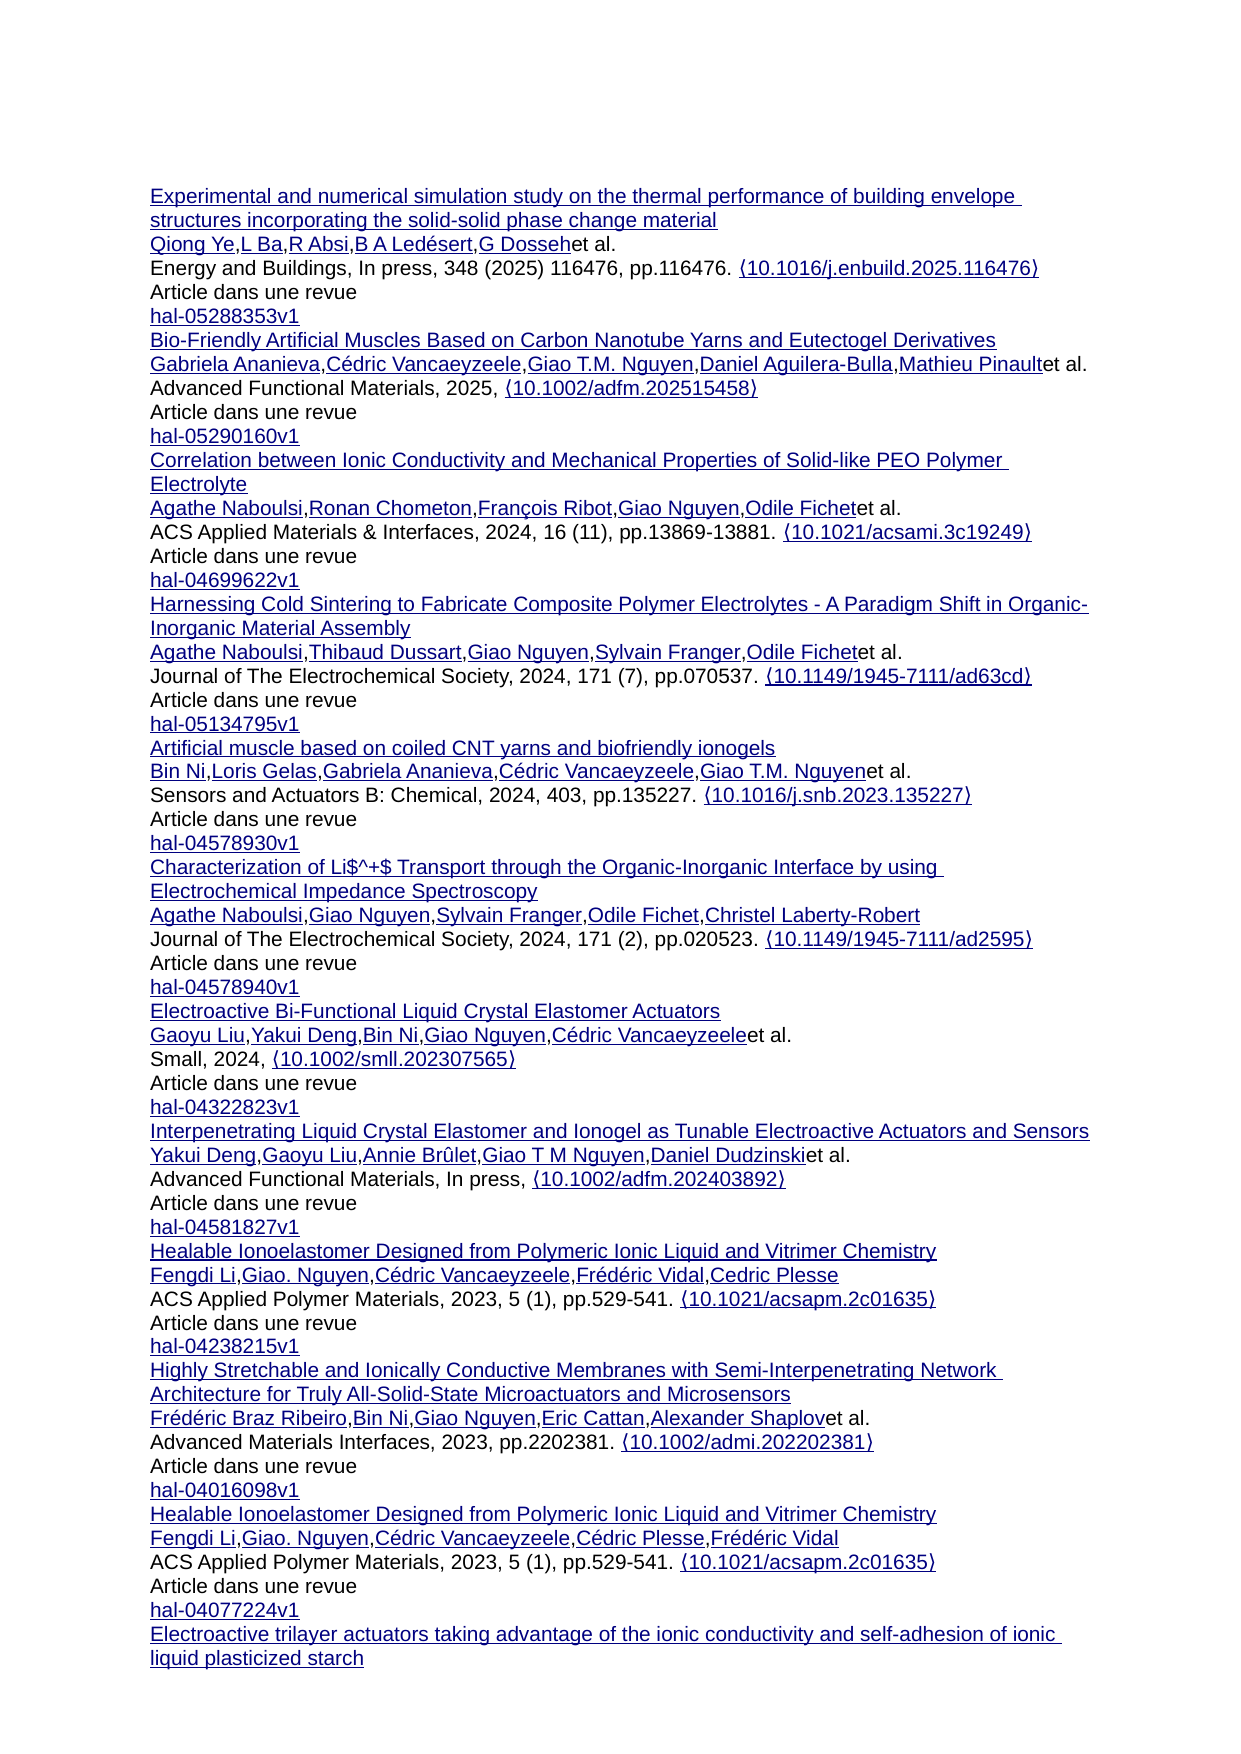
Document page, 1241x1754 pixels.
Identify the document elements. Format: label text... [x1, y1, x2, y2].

table_cell Artificial muscle based on coiled CNT yarns and biofriendly ionogels Bin Ni,Loris Gelas,Gabriela Ananieva,Cédric Vancaeyzeele,Giao T.M. Nguyenet al. Sensors and Actuators B: Chemical, 2024, 403, pp.135227. ⟨10.1016/j.snb.2023.135227⟩ Article dans une revue hal-04578930v1 [150, 735, 1090, 855]
table_cell Interpenetrating Liquid Crystal Elastomer and Ionogel as Tunable Electroactive Actuators and Sensors [150, 1119, 1090, 1140]
table_cell Healable Ionoelastomer Designed from Polymeric Ionic Liquid and Vitrimer Chemistry Fengdi Li,Giao. Nguyen,Cédric Vancaeyzeele,Cédric Plesse,Frédéric Vidal ACS Applied Polymer Materials, 2023, 5 (1), pp.529-541. ⟨10.1021/acsapm.2c01635⟩ Article dans une revue hal-04077224v1 [150, 1502, 1090, 1622]
table_cell Highly Stretchable and Ionically Conductive Membranes with Semi‐Interpenetrating Network Architecture for Truly All‐Solid‐State Microactuators and Microsensors Frédéric Braz Ribeiro,Bin Ni,Giao Nguyen,Eric Cattan,Alexander Shaplovet al. Advanced Materials Interfaces, 2023, pp.2202381. ⟨10.1002/admi.202202381⟩ Article dans une revue hal-04016098v1 [150, 1358, 1090, 1502]
table_cell Bio‐Friendly Artificial Muscles Based on Carbon Nanotube Yarns and Eutectogel Derivatives Gabriela Ananieva,Cédric Vancaeyzeele,Giao T.M. Nguyen,Daniel Aguilera-Bulla,Mathieu Pinaultet al. Advanced Functional Materials, 2025, ⟨10.1002/adfm.202515458⟩ Article dans une revue hal-05290160v1 [150, 328, 1090, 448]
table_cell Healable Ionoelastomer Designed from Polymeric Ionic Liquid and Vitrimer Chemistry Fengdi Li,Giao. Nguyen,Cédric Vancaeyzeele,Frédéric Vidal,Cedric Plesse ACS Applied Polymer Materials, 2023, 5 (1), pp.529-541. ⟨10.1021/acsapm.2c01635⟩ Article dans une revue hal-04238215v1 [150, 1239, 1090, 1358]
table_cell Harnessing Cold Sintering to Fabricate Composite Polymer Electrolytes - A Paradigm Shift in Organic-Inorganic Material Assembly Agathe Naboulsi,Thibaud Dussart,Giao Nguyen,Sylvain Franger,Odile Fichetet al. Journal of The Electrochemical Society, 2024, 171 (7), pp.070537. ⟨10.1149/1945-7111/ad63cd⟩ Article dans une revue hal-05134795v1 [150, 592, 1090, 735]
table_cell Yakui Deng,Gaoyu Liu,Annie Brûlet,Giao T M Nguyen,Daniel Dudzinskiet al. Advanced Functional Materials, In press, ⟨10.1002/adfm.202403892⟩ Article dans une revue hal-04581827v1 [150, 1141, 1090, 1238]
table_cell Characterization of Li$^+$ Transport through the Organic-Inorganic Interface by using Electrochemical Impedance Spectroscopy Agathe Naboulsi,Giao Nguyen,Sylvain Franger,Odile Fichet,Christel Laberty-Robert Journal of The Electrochemical Society, 2024, 171 (2), pp.020523. ⟨10.1149/1945-7111/ad2595⟩ Article dans une revue hal-04578940v1 [150, 855, 1090, 999]
table_cell Correlation between Ionic Conductivity and Mechanical Properties of Solid-like PEO Polymer Electrolyte Agathe Naboulsi,Ronan Chometon,François Ribot,Giao Nguyen,Odile Fichetet al. ACS Applied Materials & Interfaces, 2024, 16 (11), pp.13869-13881. ⟨10.1021/acsami.3c19249⟩ Article dans une revue hal-04699622v1 [150, 448, 1090, 592]
table_header Experimental and numerical simulation study on the thermal performance of building envelope structures incorporating the solid-solid phase change material Qiong Ye,L Ba,R Absi,B A Ledésert,G Dossehet al. Energy and Buildings, In press, 348 (2025) 116476, pp.116476. ⟨10.1016/j.enbuild.2025.116476⟩ Article dans une revue hal-05288353v1 [150, 184, 1090, 328]
table_cell Electroactive Bi‐Functional Liquid Crystal Elastomer Actuators Gaoyu Liu,Yakui Deng,Bin Ni,Giao Nguyen,Cédric Vancaeyzeeleet al. Small, 2024, ⟨10.1002/smll.202307565⟩ Article dans une revue hal-04322823v1 [150, 999, 1090, 1119]
table_cell Electroactive trilayer actuators taking advantage of the ionic conductivity and self-adhesion of ionic liquid plasticized starch [150, 1622, 1090, 1670]
